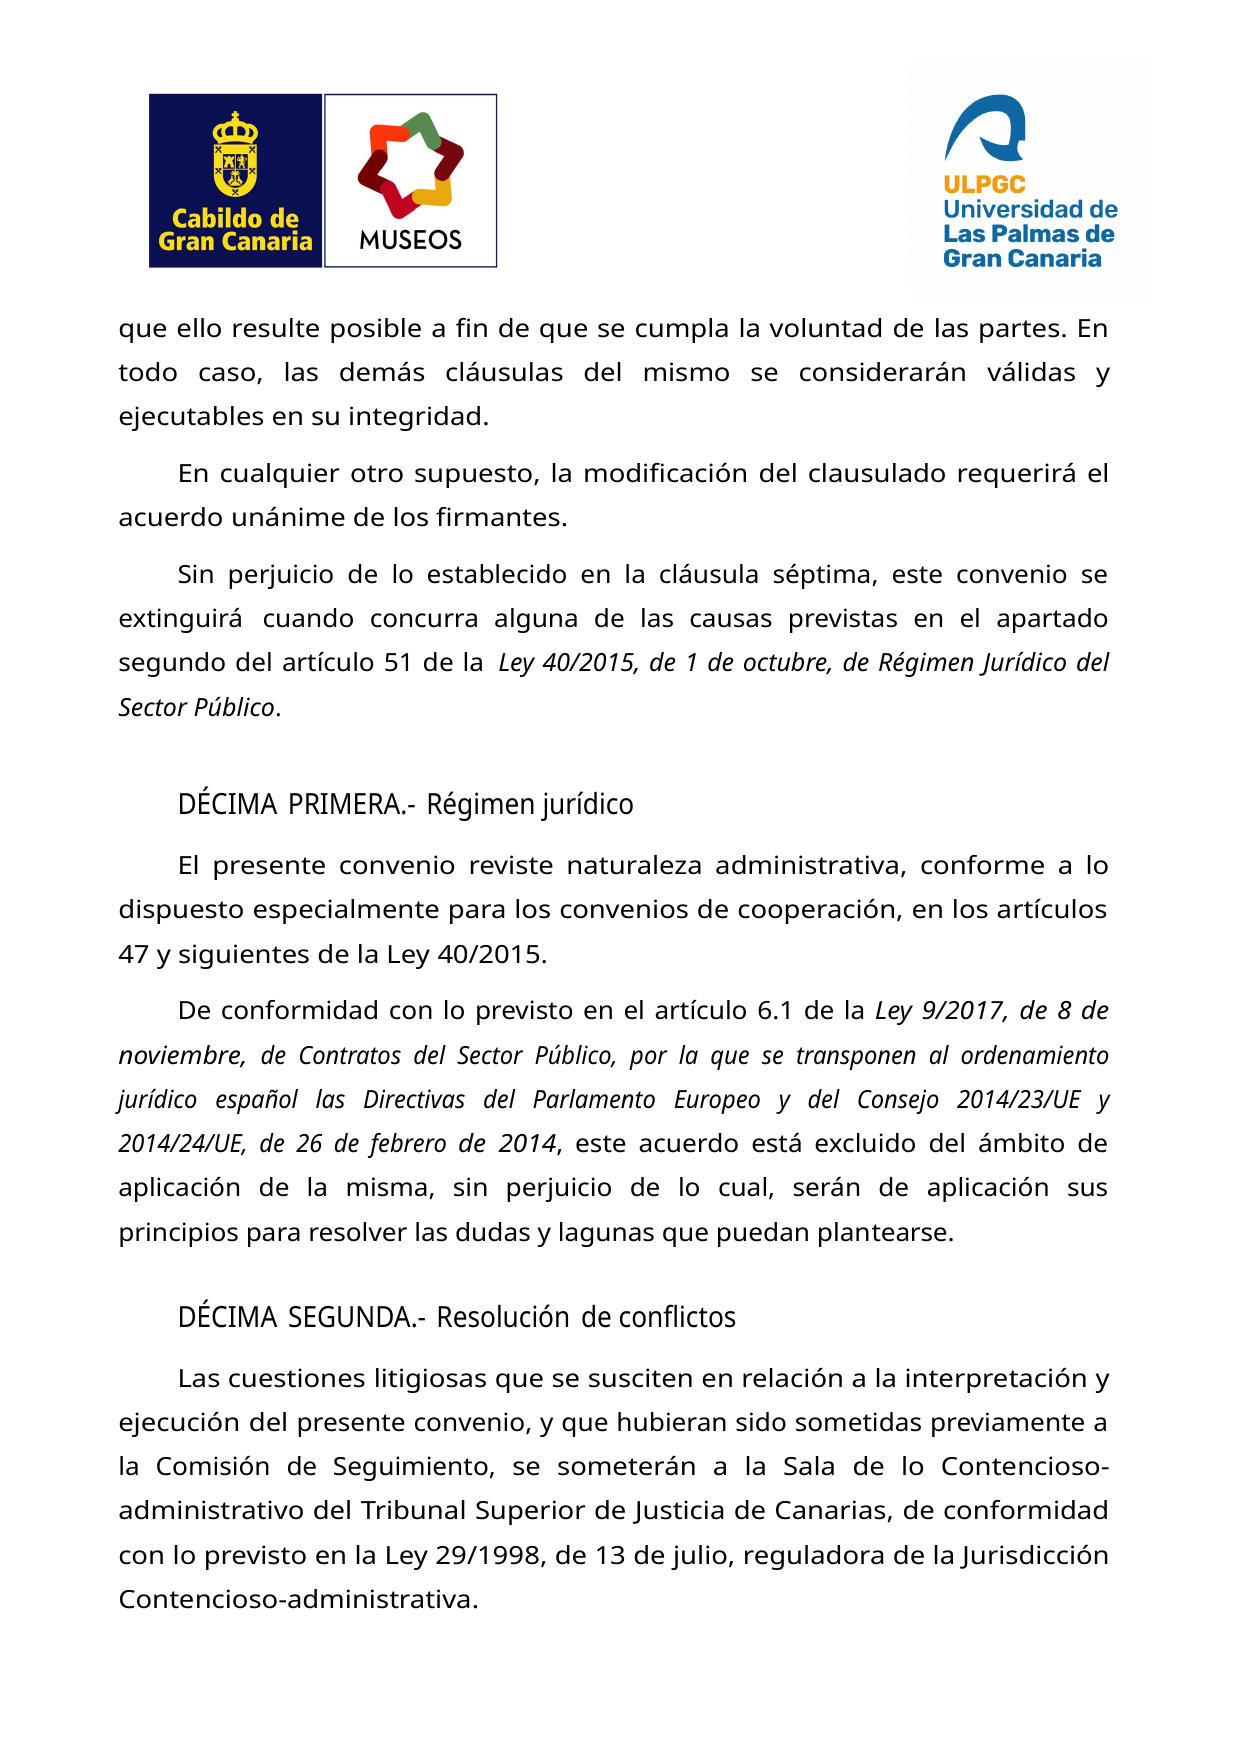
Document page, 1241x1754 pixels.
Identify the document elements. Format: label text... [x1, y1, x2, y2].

text Sin perjuicio de lo establecido en la cláusula séptima, este convenio se extinguirá cuando concurra alguna de las causas previstas en el apartado segundo del artículo 51 de la Ley 40/2015, de 1 de octubre, de Régimen Jurídico del Sector Público. [118, 557, 1110, 723]
picture [148, 93, 498, 268]
text El presente convenio reviste naturaleza administrativa, conforme a lo dispuesto especialmente para los convenios de cooperación, en los artículos 47 y siguientes de la Ley 40/2015. [118, 848, 1109, 970]
text De conformidad con lo previsto en el artículo 6.1 de la Ley 9/2017, de 8 de noviembre, de Contratos del Sector Público, por la que se transponen al ordenamiento jurídico español las Directivas del Parlamento Europeo y del Consejo 2014/23/UE y 2014/24/UE, de 26 de febrero de 2014, este acuerdo está excluido del ámbito de aplicación de la misma, sin perjuicio de lo cual, serán de aplicación sus principios para resolver las dudas y lagunas que puedan plantearse. [118, 993, 1110, 1248]
picture [908, 59, 1152, 303]
subtitle DÉCIMA SEGUNDA.- Resolución de conflictos [118, 1296, 1122, 1336]
text que ello resulte posible a fin de que se cumpla la voluntad de las partes. En todo caso, las demás cláusulas del mismo se considerarán válidas y ejecutables en su integridad. [118, 310, 1110, 433]
text Las cuestiones litigiosas que se susciten en relación a la interpretación y ejecución del presente convenio, y que hubieran sido sometidas previamente a la Comisión de Seguimiento, se someterán a la Sala de lo Contencioso-administrativo del Tribunal Superior de Justicia de Canarias, de conformidad con lo previsto en la Ley 29/1998, de 13 de julio, reguladora de la Jurisdicción Contencioso-administrativa. [118, 1360, 1110, 1616]
subtitle DÉCIMA PRIMERA.- Régimen jurídico [118, 784, 1122, 823]
text En cualquier otro supuesto, la modificación del clausulado requerirá el acuerdo unánime de los firmantes. [118, 456, 1110, 534]
